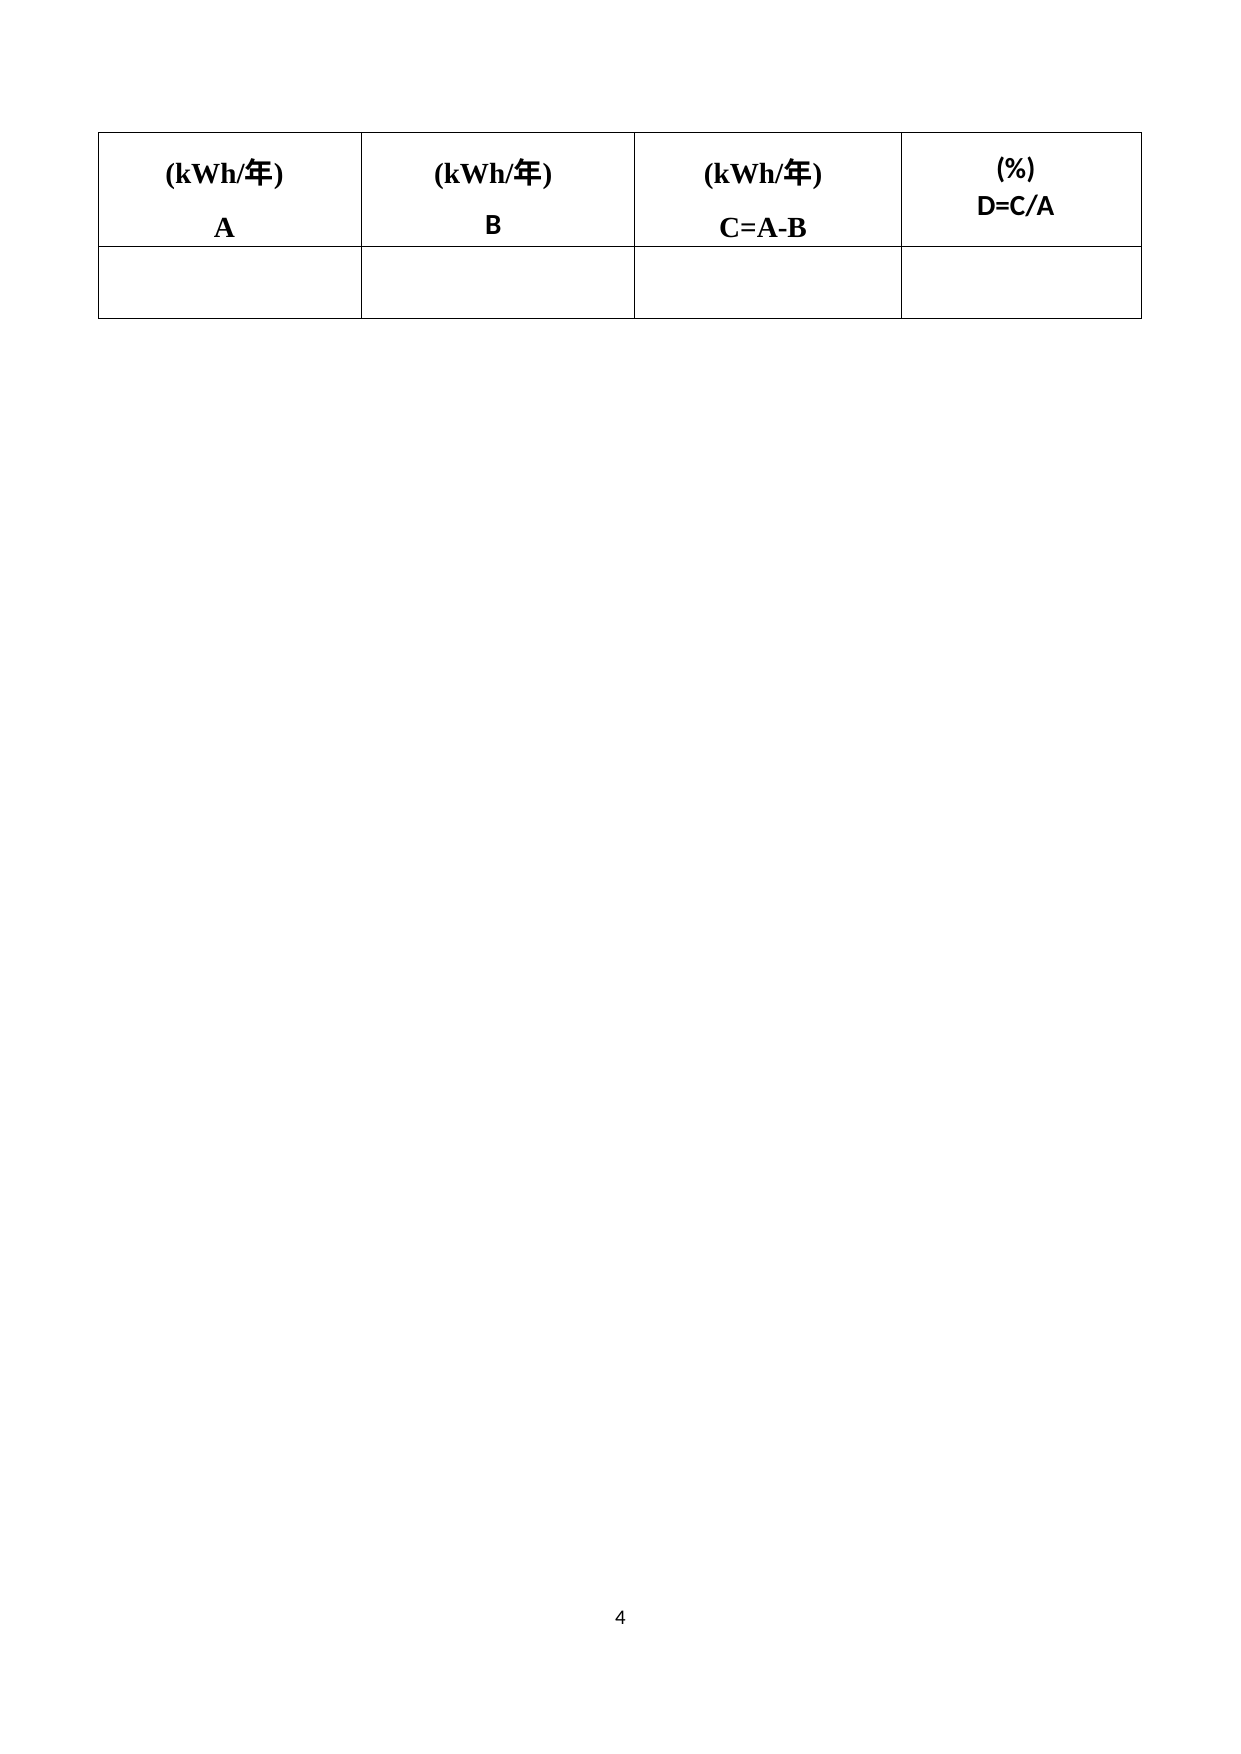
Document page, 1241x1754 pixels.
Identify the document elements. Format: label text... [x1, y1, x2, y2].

table_cell [99, 247, 361, 318]
table_header (kWh/年) B [362, 133, 634, 246]
table_header (kWh/年) C=A-B [635, 133, 901, 246]
table_cell [902, 247, 1141, 318]
table_header (%) D=C/A [902, 133, 1141, 246]
table_header (kWh/年) A [99, 133, 361, 246]
table_cell [362, 247, 634, 318]
table_cell [635, 247, 901, 318]
